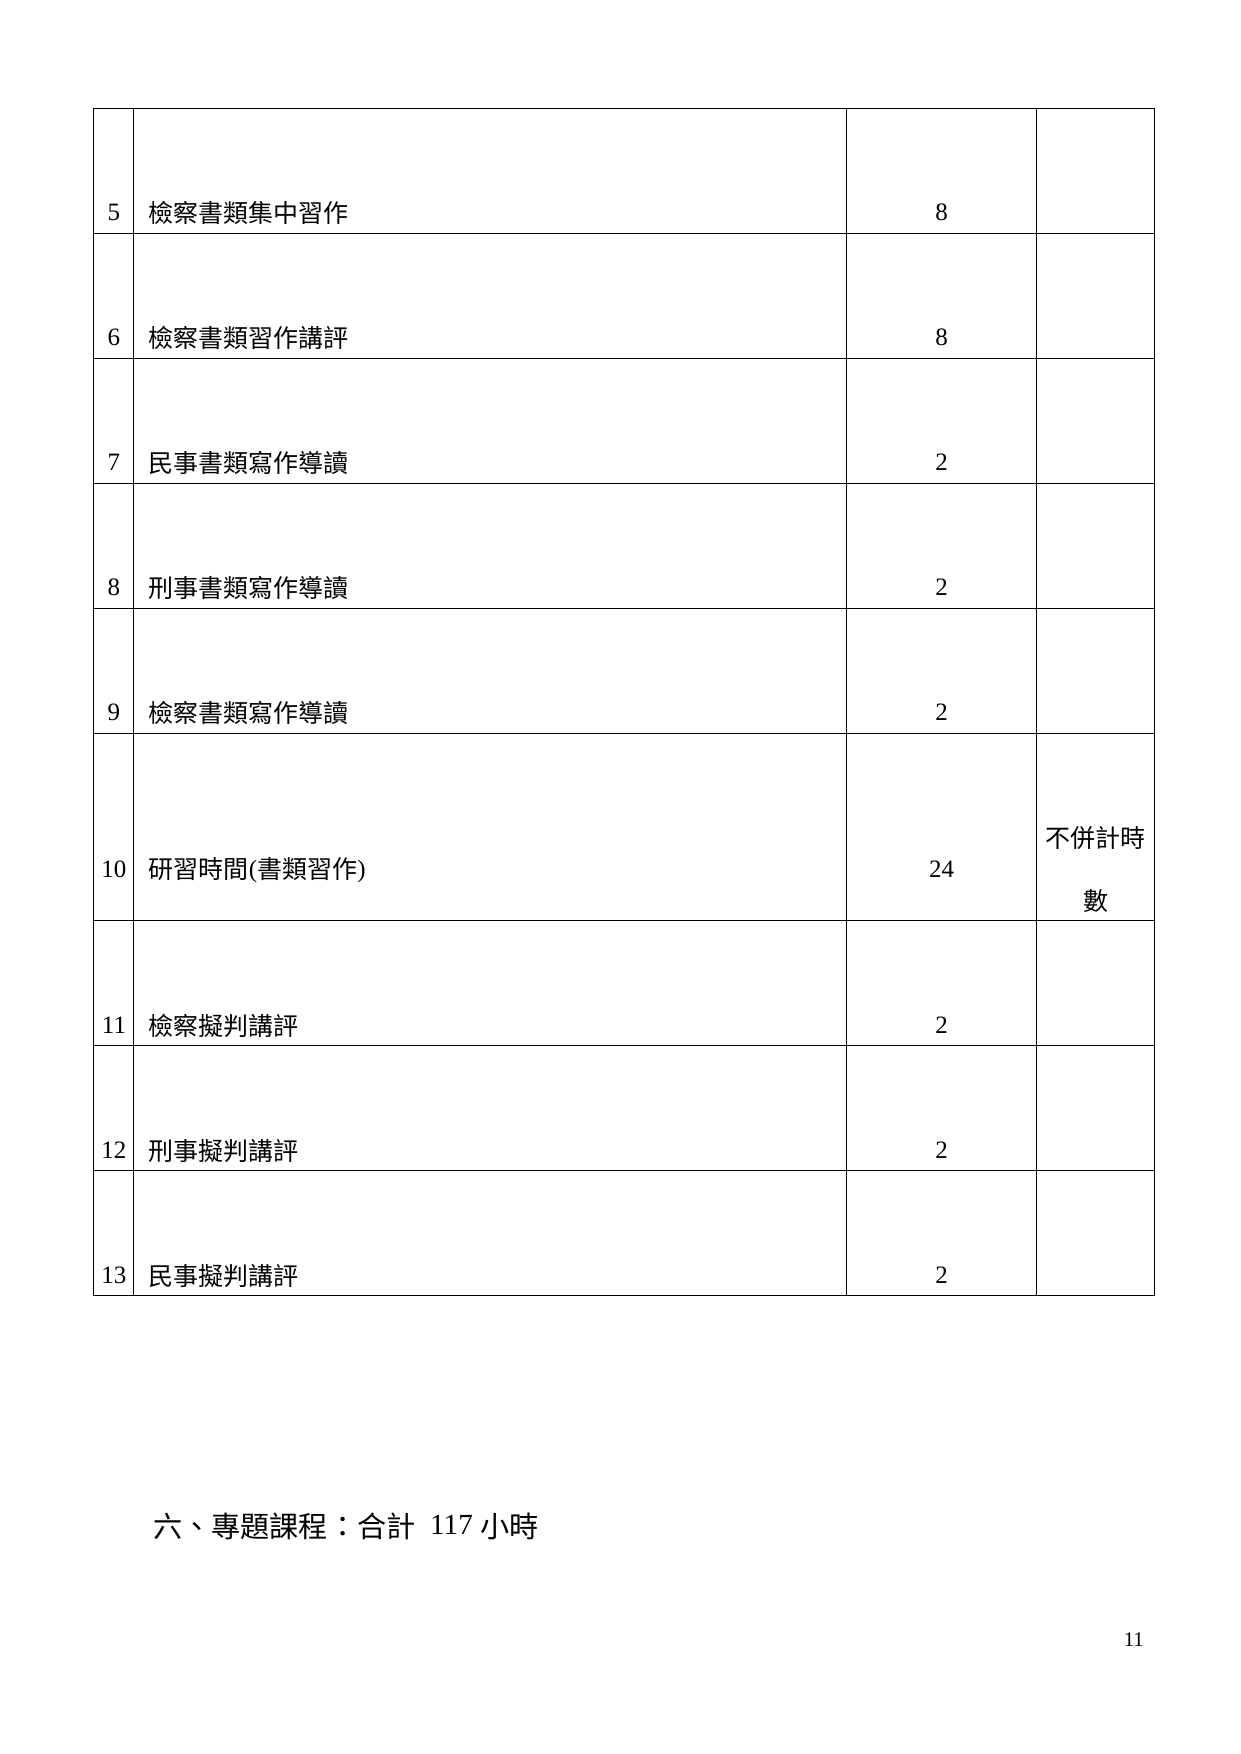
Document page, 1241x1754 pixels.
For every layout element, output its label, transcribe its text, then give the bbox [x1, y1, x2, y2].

table_cell 8 [847, 234, 1036, 358]
table_cell 8 [847, 109, 1036, 233]
table_cell 民事擬判講評 [134, 1171, 846, 1295]
table_cell [1037, 1046, 1154, 1170]
table_cell 5 [94, 109, 133, 233]
table_cell [1037, 359, 1154, 483]
table_cell 檢察書類集中習作 [134, 109, 846, 233]
table_cell [1037, 484, 1154, 608]
table_cell 2 [847, 484, 1036, 608]
table_cell 檢察書類習作講評 [134, 234, 846, 358]
table_cell 民事書類寫作導讀 [134, 359, 846, 483]
table_cell 11 [94, 921, 133, 1045]
table_cell 2 [847, 1171, 1036, 1295]
table_cell [1037, 1171, 1154, 1295]
table_cell [94, 1420, 1154, 1483]
table_cell 六、專題課程：合計 117 小時 [94, 1483, 1154, 1545]
table_cell 2 [847, 359, 1036, 483]
table_cell [1037, 234, 1154, 358]
table_cell 研習時間(書類習作) [134, 734, 846, 920]
table_cell [1036, 1296, 1154, 1420]
table_cell 檢察書類寫作導讀 [134, 609, 846, 733]
table_cell 13 [94, 1171, 133, 1295]
table_cell 刑事擬判講評 [134, 1046, 846, 1170]
table_cell 24 [847, 734, 1036, 920]
table_cell 10 [94, 734, 133, 920]
table_cell 檢察擬判講評 [134, 921, 846, 1045]
table_cell [1037, 921, 1154, 1045]
table_cell 9 [94, 609, 133, 733]
table_cell 8 [94, 484, 133, 608]
table_cell 不併計時數 [1037, 734, 1154, 920]
table_cell 2 [847, 609, 1036, 733]
table_cell [133, 1296, 847, 1420]
table_cell 12 [94, 1046, 133, 1170]
table_cell 刑事書類寫作導讀 [134, 484, 846, 608]
table_cell 2 [847, 921, 1036, 1045]
table_cell [1037, 109, 1154, 233]
table_cell 6 [94, 234, 133, 358]
table_cell [94, 1296, 133, 1420]
table_cell 2 [847, 1046, 1036, 1170]
table_cell [1037, 609, 1154, 733]
table_cell [847, 1296, 1036, 1420]
table_cell 7 [94, 359, 133, 483]
